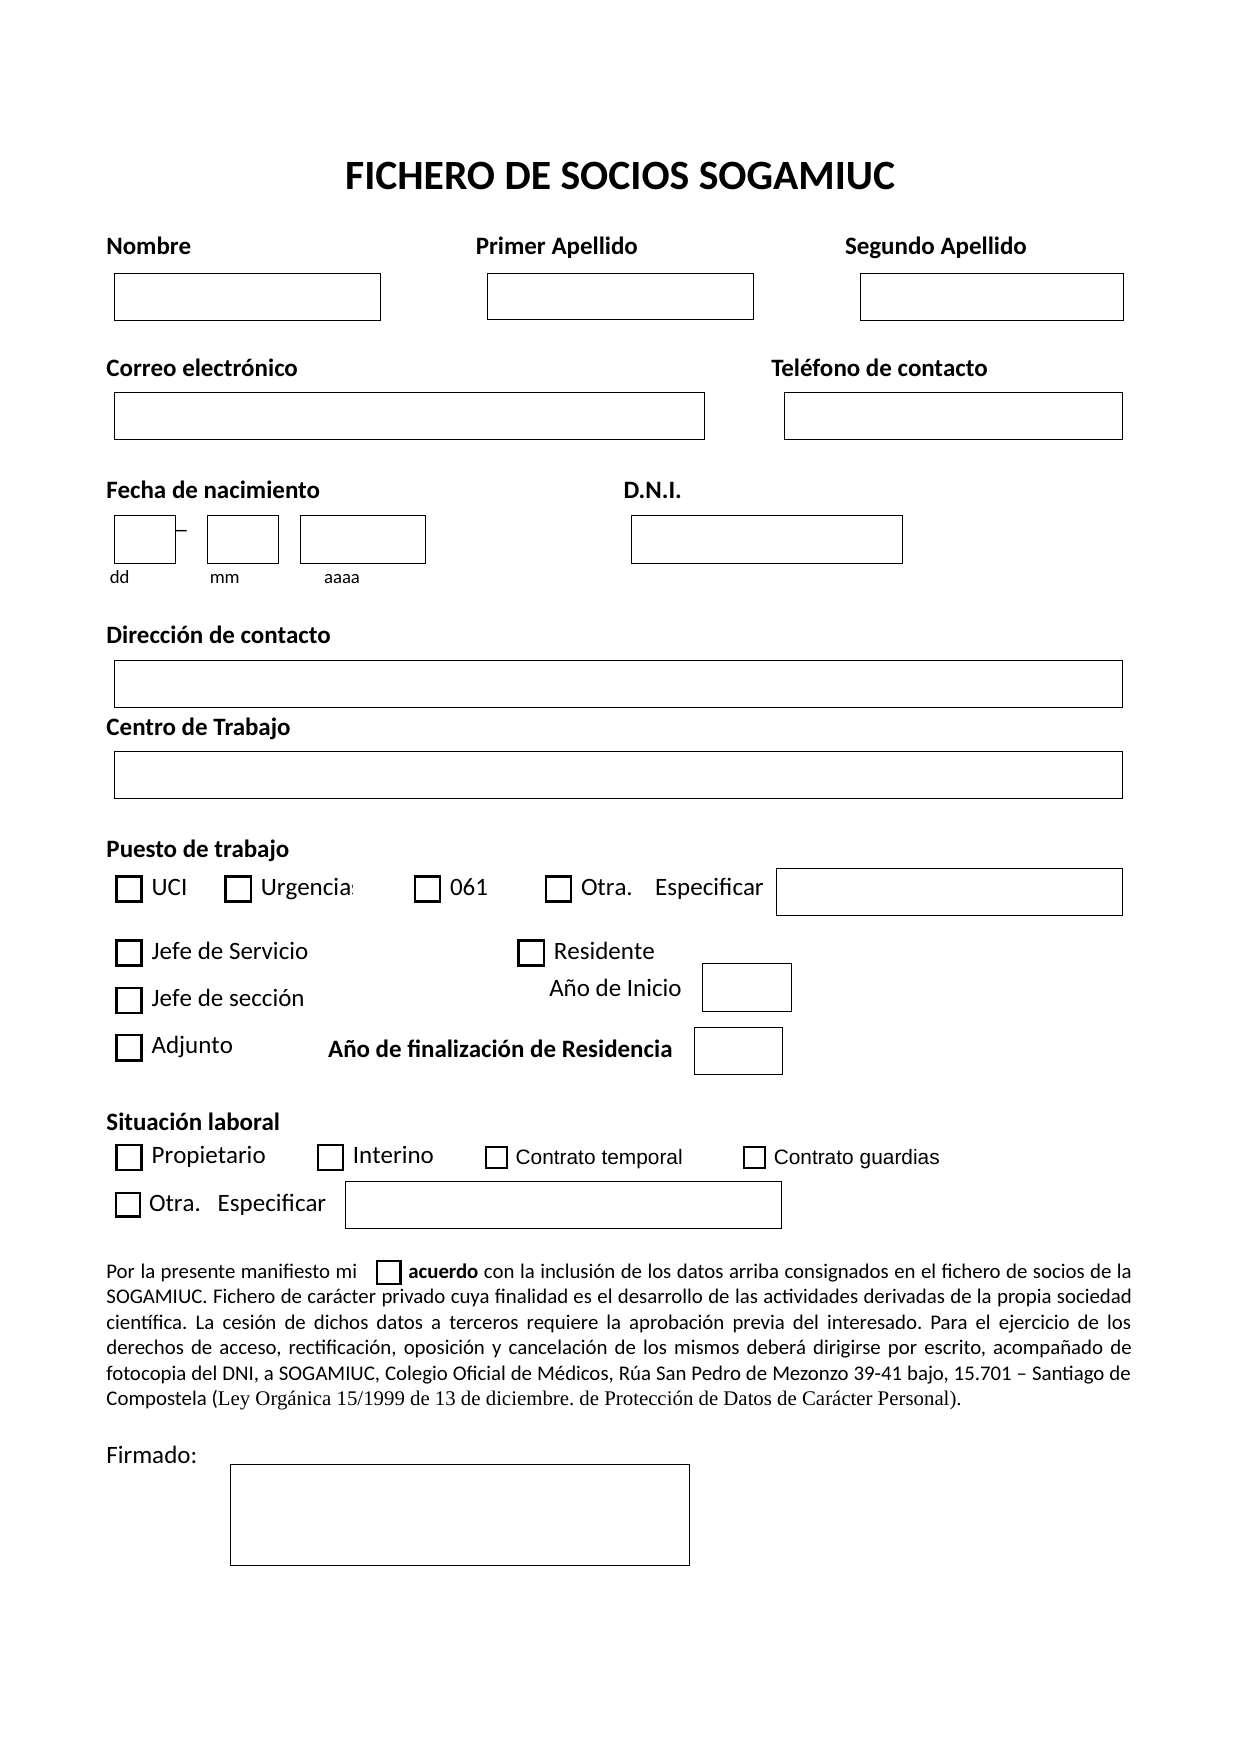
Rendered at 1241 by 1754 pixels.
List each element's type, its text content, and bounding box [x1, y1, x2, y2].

text [792, 973, 1134, 1003]
text Por la presente manifiesto mi acuerdo con la inclusión de los datos arriba consignados en el fichero de socios de la SOGAMIUC. Fichero de carácter privado cuya finalidad es el desarrollo de las actividades derivadas de la propia sociedad científica. La cesión de dichos datos a terceros requiere la aprobación previa del interesado. Para el ejercicio de los derechos de acceso, rectificación, oposición y cancelación de los mismos deberá dirigirse por escrito, acompañado de fotocopia del DNI, a SOGAMIUC, Colegio Oficial de Médicos, Rúa San Pedro de Mezonzo 39-41 bajo, 15.701 – Santiago de Compostela (Ley Orgánica 15/1999 de 13 de diciembre. de Protección de Datos de Carácter Personal). [106, 1258, 1134, 1411]
text dd mm aaaa [106, 566, 1134, 589]
text Año de Inicio [314, 973, 702, 1003]
text Fecha de nacimiento D.N.I. [106, 474, 1134, 505]
text _ _ [106, 505, 1134, 535]
text [783, 1034, 1134, 1064]
text Puesto de trabajo [106, 833, 1134, 863]
text Situación laboral [106, 1106, 1134, 1137]
text FICHERO DE SOCIOS SOGAMIUC [106, 149, 1134, 199]
text Correo electrónico Teléfono de contacto [106, 352, 1134, 383]
text Dirección de contacto [106, 619, 1134, 650]
text Firmado: [106, 1439, 1134, 1470]
text Año de finalización de Residencia [254, 1034, 694, 1064]
text Nombre Primer Apellido Segundo Apellido [106, 230, 1134, 261]
text Centro de Trabajo [106, 711, 1134, 741]
